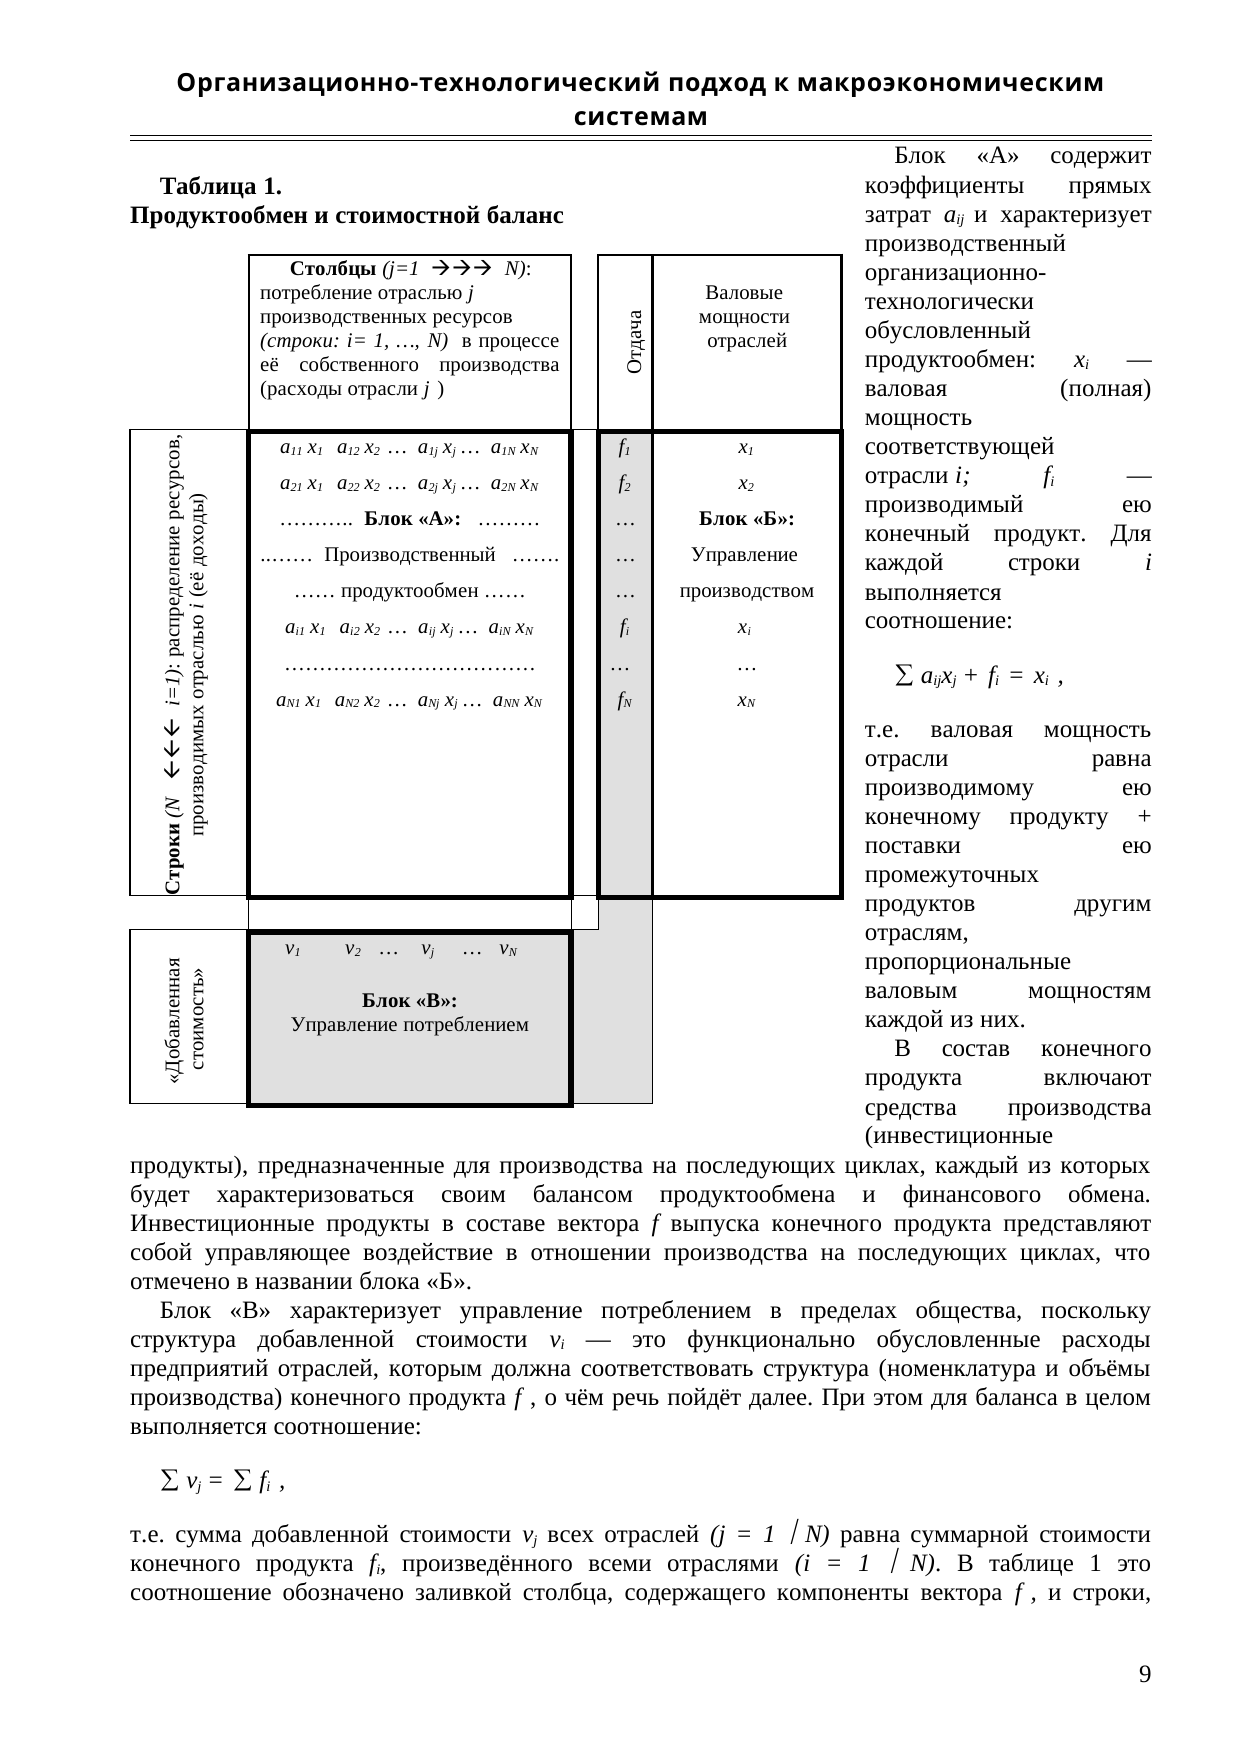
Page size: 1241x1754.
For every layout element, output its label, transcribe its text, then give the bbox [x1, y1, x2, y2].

table_cell [653, 964, 841, 1103]
table_cell [130, 896, 248, 929]
table_cell [572, 896, 598, 929]
text т.е. валовая мощность отрасли равна производимому ею конечному продукту + поставки ею промежуточных продуктов другим отраслям, пропорциональные валовым мощностям каждой из них. [841, 713, 1152, 1033]
text ∑ aijxj + fi = xi , [844, 659, 1152, 688]
table_cell [574, 930, 598, 964]
text Таблица 1. Продуктообмен и стоимостной баланс [130, 171, 846, 229]
text т.е. сумма добавленной стоимости vj всех отраслей (j = 1 ÷ N) равна суммарной стоимости конечного продукта fi, произведённого всеми отраслями (i = 1 ÷ N). В таблице 1 это соотношение обозначено заливкой столбца, содержащего компоненты вектора f , и строки, [130, 1519, 1152, 1606]
table_header Столбцы (j=1  N): потребление отраслью j производственных ресурсов (строки: i= 1, …, N) в процессе её собственного производства (расходы отрасли j ) [250, 256, 570, 429]
table_cell x1 x2 Блок «Б»: Управление производством xi … xN [654, 434, 839, 895]
table_header Валовые мощности отраслей [654, 256, 840, 429]
table_cell «Добавленная стоимость» [131, 930, 246, 1103]
table_header [572, 254, 597, 429]
text Блок «А» содержит коэффициенты прямых затрат aij и характеризует производственный организационно-технологически обусловленный продуктообмен: xi — валовая (полная) мощность соответствующей отрасли i; fi — производимый ею конечный продукт. Для каждой строки i выполняется соотношение: [130, 141, 1152, 634]
table_cell v1 v2 … vj … vN Блок «В»: Управление потреблением [251, 935, 568, 1103]
text В состав конечного продукта включают средства производства (инвестиционные продукты), предназначенные для производства на последующих циклах, каждый из которых будет характеризоваться своим балансом продуктообмена и финансового обмена. Инвестиционные продукты в составе вектора f выпуска конечного продукта представляют собой управляющее воздействие в отношении производства на последующих циклах, что отмечено в названии блока «Б». [130, 1033, 1152, 1295]
table_header Отдача [599, 256, 651, 429]
table_cell [598, 964, 652, 1103]
table_cell [574, 964, 598, 1103]
text Блок «В» характеризует управление потреблением в пределах общества, поскольку структура добавленной стоимости vi — это функционально обусловленные расходы предприятий отраслей, которым должна соответствовать структура (номенклатура и объёмы производства) конечного продукта f , о чём речь пойдёт далее. При этом для баланса в целом выполняется соотношение: [130, 1295, 1152, 1440]
table_cell [653, 900, 841, 929]
table_cell a11 x1 a12 x2 … a1j xj … a1N xN a21 x1 a22 x2 … a2j xj … a2N xN ……….. Блок «А»: ……… ..…… Производственный ……. …… продуктообмен …… ai1 x1 ai2 x2 … aij xj … aiN xN ……………………………… aN1 x1 aN2 x2 … aNj xj … aNN xN [251, 434, 568, 895]
table_header [130, 254, 248, 429]
text ∑ vj = ∑ fi , [130, 1465, 1152, 1494]
table_cell [598, 929, 652, 964]
table_cell [574, 430, 596, 895]
table_cell [653, 929, 841, 964]
table_cell [599, 900, 652, 929]
table_cell [249, 900, 571, 929]
table_cell f1 f2 … … … fi … fN [601, 434, 651, 895]
table_cell Строки (N  i=1): распределение ресурсов, производимых отраслью i (её доходы) [131, 430, 246, 895]
